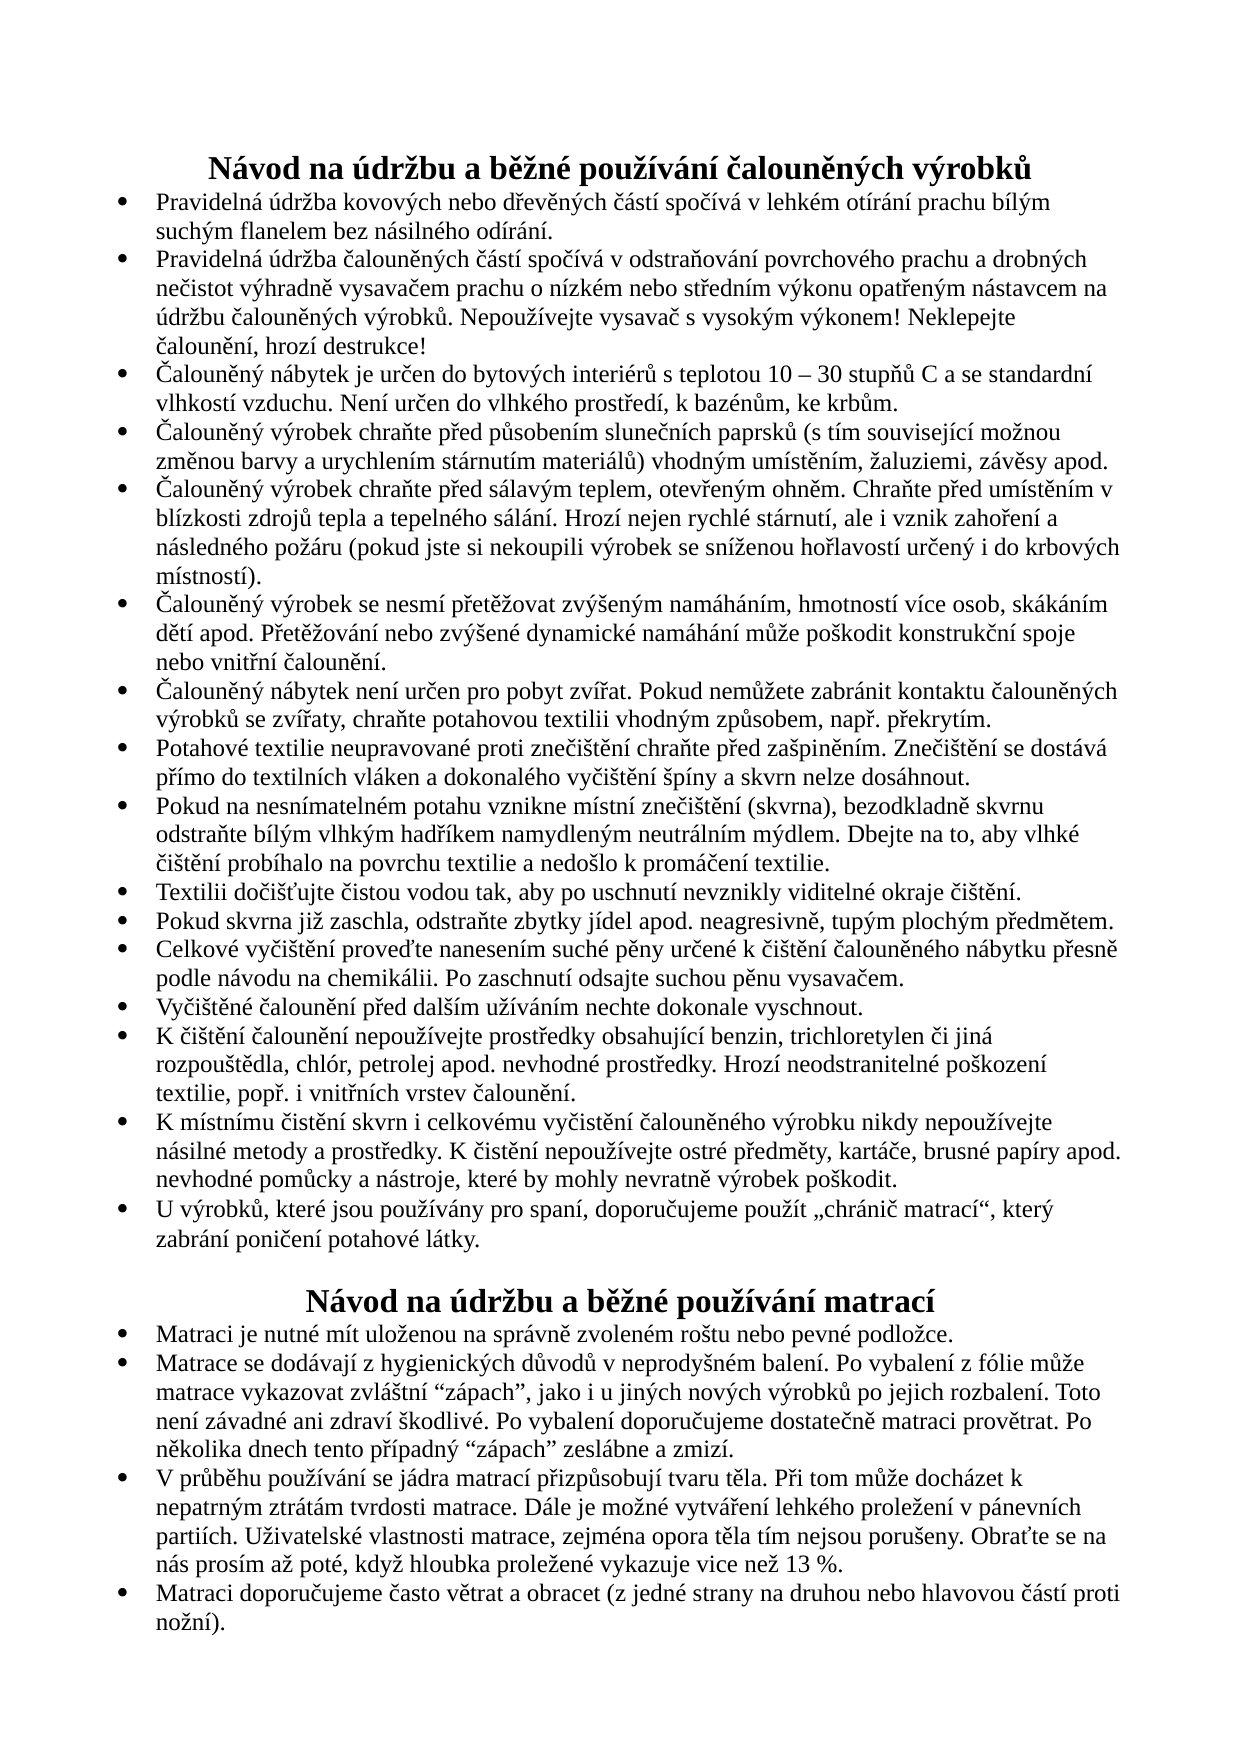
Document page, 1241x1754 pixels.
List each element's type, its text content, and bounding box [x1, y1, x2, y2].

list Potahové textilie neupravované proti znečištění chraňte před zašpiněním. Znečištění se dostává přímo do textilních vláken a dokonalého vyčištění špíny a skvrn nelze dosáhnout. [118, 733, 1122, 791]
list Pokud na nesnímatelném potahu vznikne místní znečištění (skvrna), bezodkladně skvrnu odstraňte bílým vlhkým hadříkem namydleným neutrálním mýdlem. Dbejte na to, aby vlhké čištění probíhalo na povrchu textilie a nedošlo k promáčení textilie. [118, 791, 1122, 877]
list Čalouněný nábytek je určen do bytových interiérů s teplotou 10 – 30 stupňů C a se standardní vlhkostí vzduchu. Není určen do vlhkého prostředí, k bazénům, ke krbům. [118, 359, 1122, 417]
list K čištění čalounění nepoužívejte prostředky obsahující benzin, trichloretylen či jiná rozpouštědla, chlór, petrolej apod. nevhodné prostředky. Hrozí neodstranitelné poškození textilie, popř. i vnitřních vrstev čalounění. [118, 1021, 1122, 1107]
list Matraci je nutné mít uloženou na správně zvoleném roštu nebo pevné podložce. [118, 1319, 1122, 1348]
list Čalouněný výrobek chraňte před sálavým teplem, otevřeným ohněm. Chraňte před umístěním v blízkosti zdrojů tepla a tepelného sálání. Hrozí nejen rychlé stárnutí, ale i vznik zahoření a následného požáru (pokud jste si nekoupili výrobek se sníženou hořlavostí určený i do krbových místností). [118, 474, 1122, 589]
text Návod na údržbu a běžné používání matrací [118, 1281, 1122, 1319]
list U výrobků, které jsou používány pro spaní, doporučujeme použít „chránič matrací“, který zabrání poničení potahové látky. [118, 1193, 1122, 1252]
list Matrace se dodávají z hygienických důvodů v neprodyšném balení. Po vybalení z fólie může matrace vykazovat zvláštní “zápach”, jako i u jiných nových výrobků po jejich rozbalení. Toto není závadné ani zdraví škodlivé. Po vybalení doporučujeme dostatečně matraci provětrat. Po několika dnech tento případný “zápach” zeslábne a zmizí. [118, 1348, 1122, 1463]
list Čalouněný nábytek není určen pro pobyt zvířat. Pokud nemůžete zabránit kontaktu čalouněných výrobků se zvířaty, chraňte potahovou textilii vhodným způsobem, např. překrytím. [118, 676, 1122, 733]
text Návod na údržbu a běžné používání čalouněných výrobků [118, 149, 1122, 187]
list Celkové vyčištění proveďte nanesením suché pěny určené k čištění čalouněného nábytku přesně podle návodu na chemikálii. Po zaschnutí odsajte suchou pěnu vysavačem. [118, 934, 1122, 992]
list V průběhu používání se jádra matrací přizpůsobují tvaru těla. Při tom může docházet k nepatrným ztrátám tvrdosti matrace. Dále je možné vytváření lehkého proležení v pánevních partiích. Uživatelské vlastnosti matrace, zejména opora těla tím nejsou porušeny. Obraťte se na nás prosím až poté, když hloubka proležené vykazuje vice než 13 %. [118, 1463, 1122, 1578]
list Pravidelná údržba kovových nebo dřevěných částí spočívá v lehkém otírání prachu bílým suchým flanelem bez násilného odírání. [118, 187, 1122, 244]
list K místnímu čistění skvrn i celkovému vyčistění čalouněného výrobku nikdy nepoužívejte násilné metody a prostředky. K čistění nepoužívejte ostré předměty, kartáče, brusné papíry apod. nevhodné pomůcky a nástroje, které by mohly nevratně výrobek poškodit. [118, 1107, 1122, 1193]
list Pravidelná údržba čalouněných částí spočívá v odstraňování povrchového prachu a drobných nečistot výhradně vysavačem prachu o nízkém nebo středním výkonu opatřeným nástavcem na údržbu čalouněných výrobků. Nepoužívejte vysavač s vysokým výkonem! Neklepejte čalounění, hrozí destrukce! [118, 244, 1122, 359]
list Čalouněný výrobek se nesmí přetěžovat zvýšeným namáháním, hmotností více osob, skákáním dětí apod. Přetěžování nebo zvýšené dynamické namáhání může poškodit konstrukční spoje nebo vnitřní čalounění. [118, 589, 1122, 676]
list Pokud skvrna již zaschla, odstraňte zbytky jídel apod. neagresivně, tupým plochým předmětem. [118, 906, 1122, 934]
list Textilii dočišťujte čistou vodou tak, aby po uschnutí nevznikly viditelné okraje čištění. [118, 877, 1122, 906]
list Čalouněný výrobek chraňte před působením slunečních paprsků (s tím související možnou změnou barvy a urychlením stárnutím materiálů) vhodným umístěním, žaluziemi, závěsy apod. [118, 417, 1122, 474]
list Matraci doporučujeme často větrat a obracet (z jedné strany na druhou nebo hlavovou částí proti nožní). [118, 1578, 1122, 1636]
list Vyčištěné čalounění před dalším užíváním nechte dokonale vyschnout. [118, 992, 1122, 1021]
